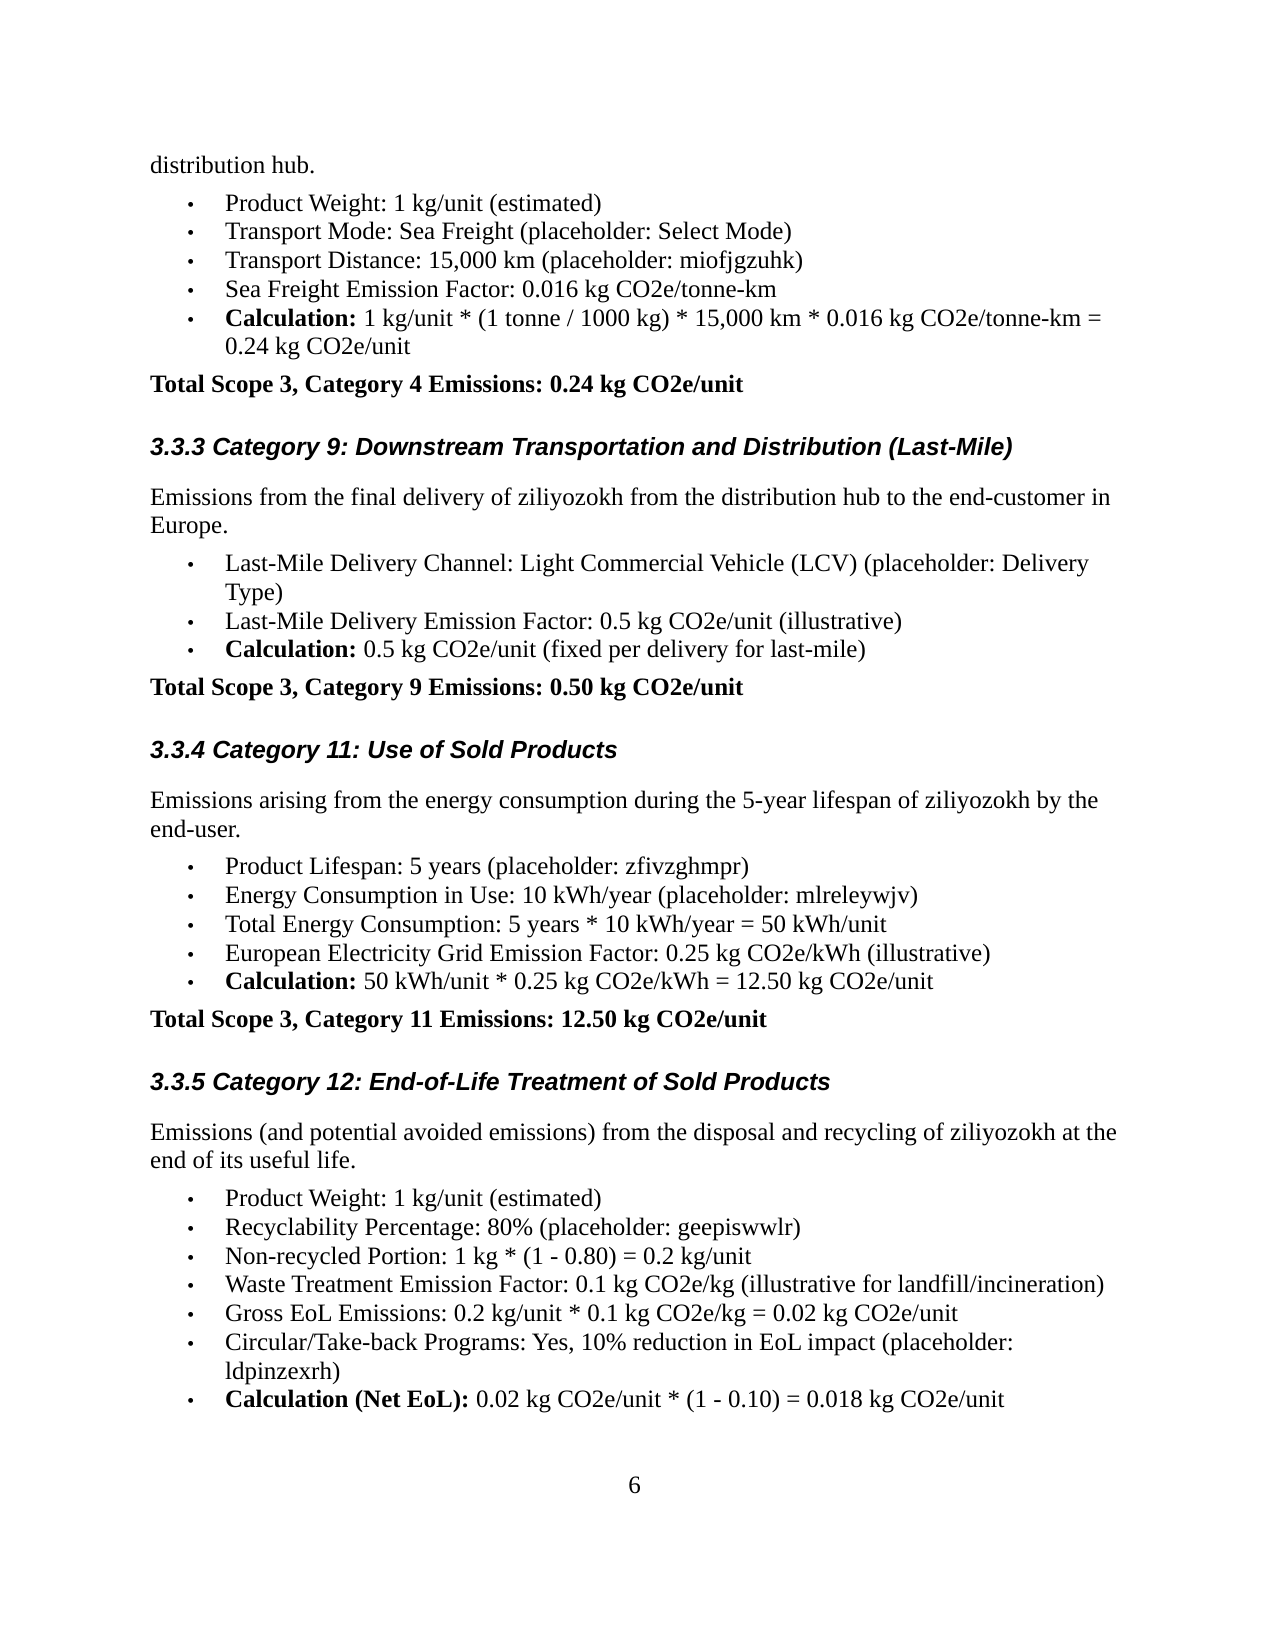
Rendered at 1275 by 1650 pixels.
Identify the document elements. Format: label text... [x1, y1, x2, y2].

text Emissions arising from the energy consumption during the 5-year lifespan of ziliyozokh by the end-user. [150, 785, 1125, 842]
list Non-recycled Portion: 1 kg * (1 - 0.80) = 0.2 kg/unit [187, 1241, 1125, 1269]
list Calculation: 0.5 kg CO2e/unit (fixed per delivery for last-mile) [187, 634, 1125, 663]
list Energy Consumption in Use: 10 kWh/year (placeholder: mlreleywjv) [187, 880, 1125, 909]
subtitle 3.3.4 Category 11: Use of Sold Products [150, 735, 1125, 763]
list Product Weight: 1 kg/unit (estimated) [187, 1183, 1125, 1212]
text Total Scope 3, Category 4 Emissions: 0.24 kg CO2e/unit [150, 369, 1125, 398]
list Transport Mode: Sea Freight (placeholder: Select Mode) [187, 216, 1125, 245]
text Total Scope 3, Category 9 Emissions: 0.50 kg CO2e/unit [150, 672, 1125, 701]
list Gross EoL Emissions: 0.2 kg/unit * 0.1 kg CO2e/kg = 0.02 kg CO2e/unit [187, 1298, 1125, 1327]
text Total Scope 3, Category 11 Emissions: 12.50 kg CO2e/unit [150, 1004, 1125, 1033]
list Last-Mile Delivery Channel: Light Commercial Vehicle (LCV) (placeholder: Delivery Type) [187, 548, 1125, 606]
list Circular/Take-back Programs: Yes, 10% reduction in EoL impact (placeholder: ldpinzexrh) [187, 1327, 1125, 1384]
list Product Weight: 1 kg/unit (estimated) [187, 188, 1125, 216]
list Calculation (Net EoL): 0.02 kg CO2e/unit * (1 - 0.10) = 0.018 kg CO2e/unit [187, 1384, 1125, 1413]
list Product Lifespan: 5 years (placeholder: zfivzghmpr) [187, 851, 1125, 880]
list Calculation: 50 kWh/unit * 0.25 kg CO2e/kWh = 12.50 kg CO2e/unit [187, 966, 1125, 995]
text Emissions from the final delivery of ziliyozokh from the distribution hub to the end-customer in Europe. [150, 482, 1125, 539]
list Total Energy Consumption: 5 years * 10 kWh/year = 50 kWh/unit [187, 909, 1125, 938]
text Emissions (and potential avoided emissions) from the disposal and recycling of ziliyozokh at the end of its useful life. [150, 1117, 1125, 1174]
list European Electricity Grid Emission Factor: 0.25 kg CO2e/kWh (illustrative) [187, 938, 1125, 966]
list Last-Mile Delivery Emission Factor: 0.5 kg CO2e/unit (illustrative) [187, 606, 1125, 634]
list Transport Distance: 15,000 km (placeholder: miofjgzuhk) [187, 245, 1125, 274]
list Calculation: 1 kg/unit * (1 tonne / 1000 kg) * 15,000 km * 0.016 kg CO2e/tonne-km = 0.24 kg CO2e/unit [187, 303, 1125, 360]
subtitle 3.3.5 Category 12: End-of-Life Treatment of Sold Products [150, 1067, 1125, 1095]
subtitle 3.3.3 Category 9: Downstream Transportation and Distribution (Last-Mile) [150, 432, 1125, 460]
list Sea Freight Emission Factor: 0.016 kg CO2e/tonne-km [187, 274, 1125, 303]
list Waste Treatment Emission Factor: 0.1 kg CO2e/kg (illustrative for landfill/incineration) [187, 1269, 1125, 1298]
list Recyclability Percentage: 80% (placeholder: geepiswwlr) [187, 1212, 1125, 1241]
text distribution hub. [150, 150, 1125, 179]
